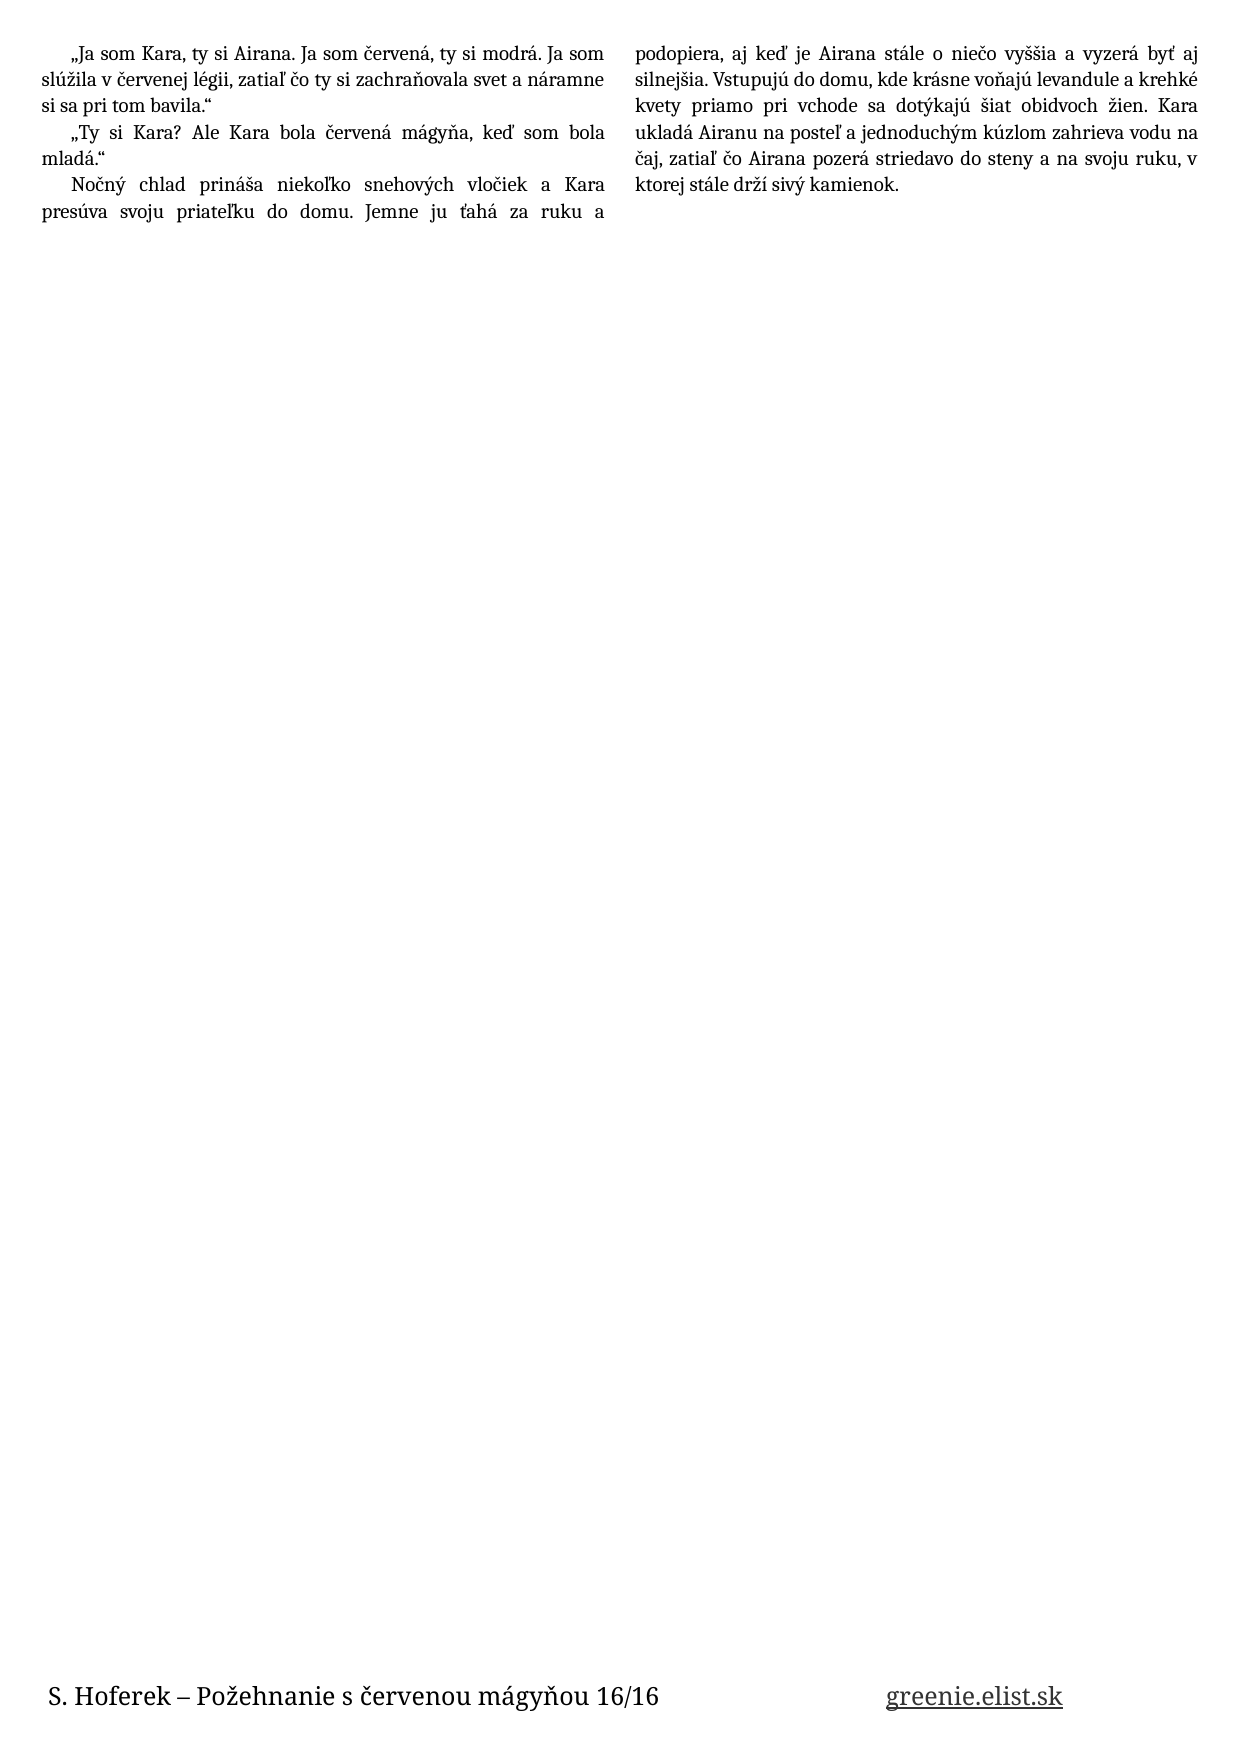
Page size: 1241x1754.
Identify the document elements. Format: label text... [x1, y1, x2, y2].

text „Ty si Kara? Ale Kara bola červená mágyňa, keď som bola mladá.“ [41, 120, 605, 171]
text „Ja som Kara, ty si Airana. Ja som červená, ty si modrá. Ja som slúžila v červenej légii, zatiaľ čo ty si zachraňovala svet a náramne si sa pri tom bavila.“ [41, 41, 605, 118]
text Nočný chlad prináša niekoľko snehových vločiek a Kara presúva svoju priateľku do domu. Jemne ju ťahá za ruku a [41, 173, 605, 223]
text podopiera, aj keď je Airana stále o niečo vyššia a vyzerá byť aj silnejšia. Vstupujú do domu, kde krásne voňajú levandule a krehké kvety priamo pri vchode sa dotýkajú šiat obidvoch žien. Kara ukladá Airanu na posteľ a jednoduchým kúzlom zahrieva vodu na čaj, zatiaľ čo Airana pozerá striedavo do steny a na svoju ruku, v ktorej stále drží sivý kamienok. [635, 41, 1199, 197]
